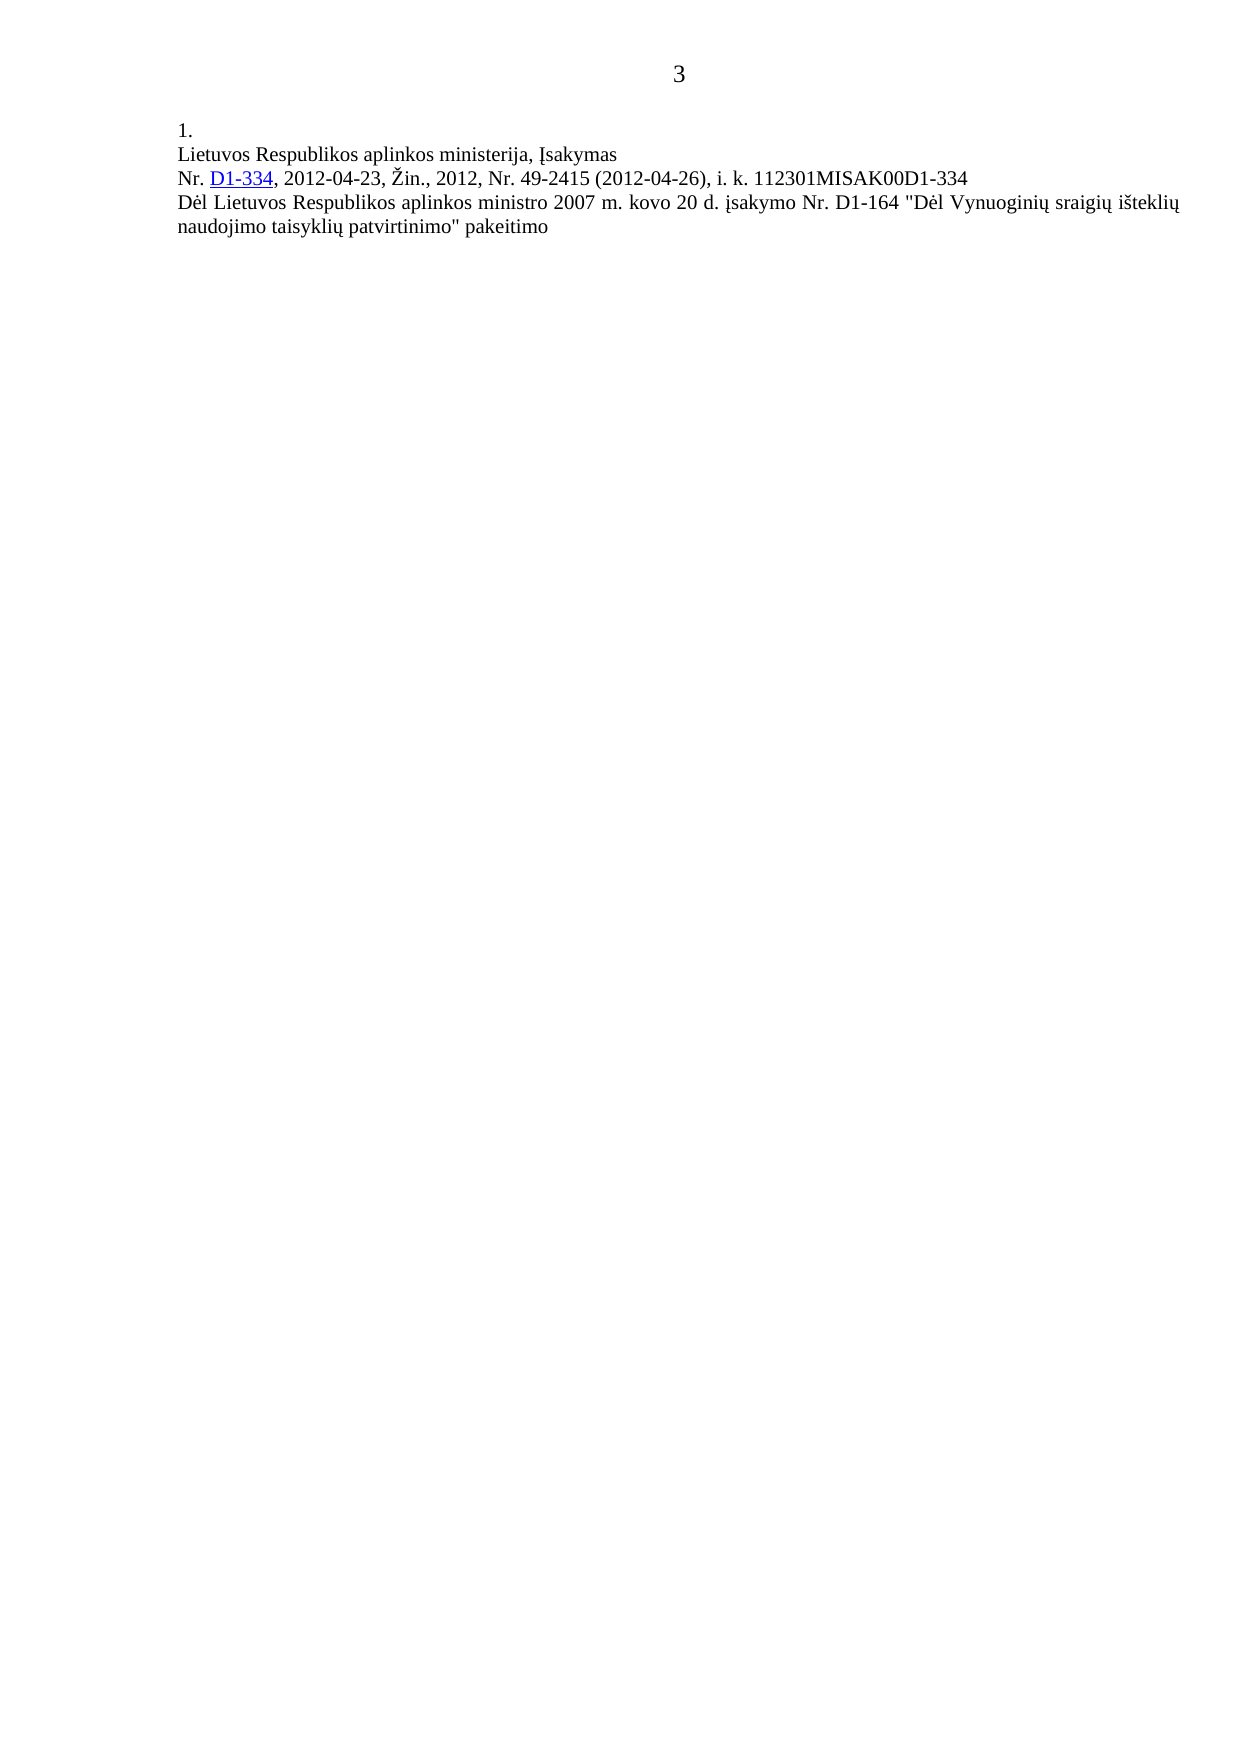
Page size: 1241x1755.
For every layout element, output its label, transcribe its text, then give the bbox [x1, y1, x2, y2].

text Nr. D1-334, 2012-04-23, Žin., 2012, Nr. 49-2415 (2012-04-26), i. k. 112301MISAK00D1-334 [177, 166, 1181, 190]
text Dėl Lietuvos Respublikos aplinkos ministro 2007 m. kovo 20 d. įsakymo Nr. D1-164 "Dėl Vynuoginių sraigių išteklių naudojimo taisyklių patvirtinimo" pakeitimo [177, 190, 1181, 238]
text 1. [177, 118, 1181, 142]
text Lietuvos Respublikos aplinkos ministerija, Įsakymas [177, 142, 1181, 166]
